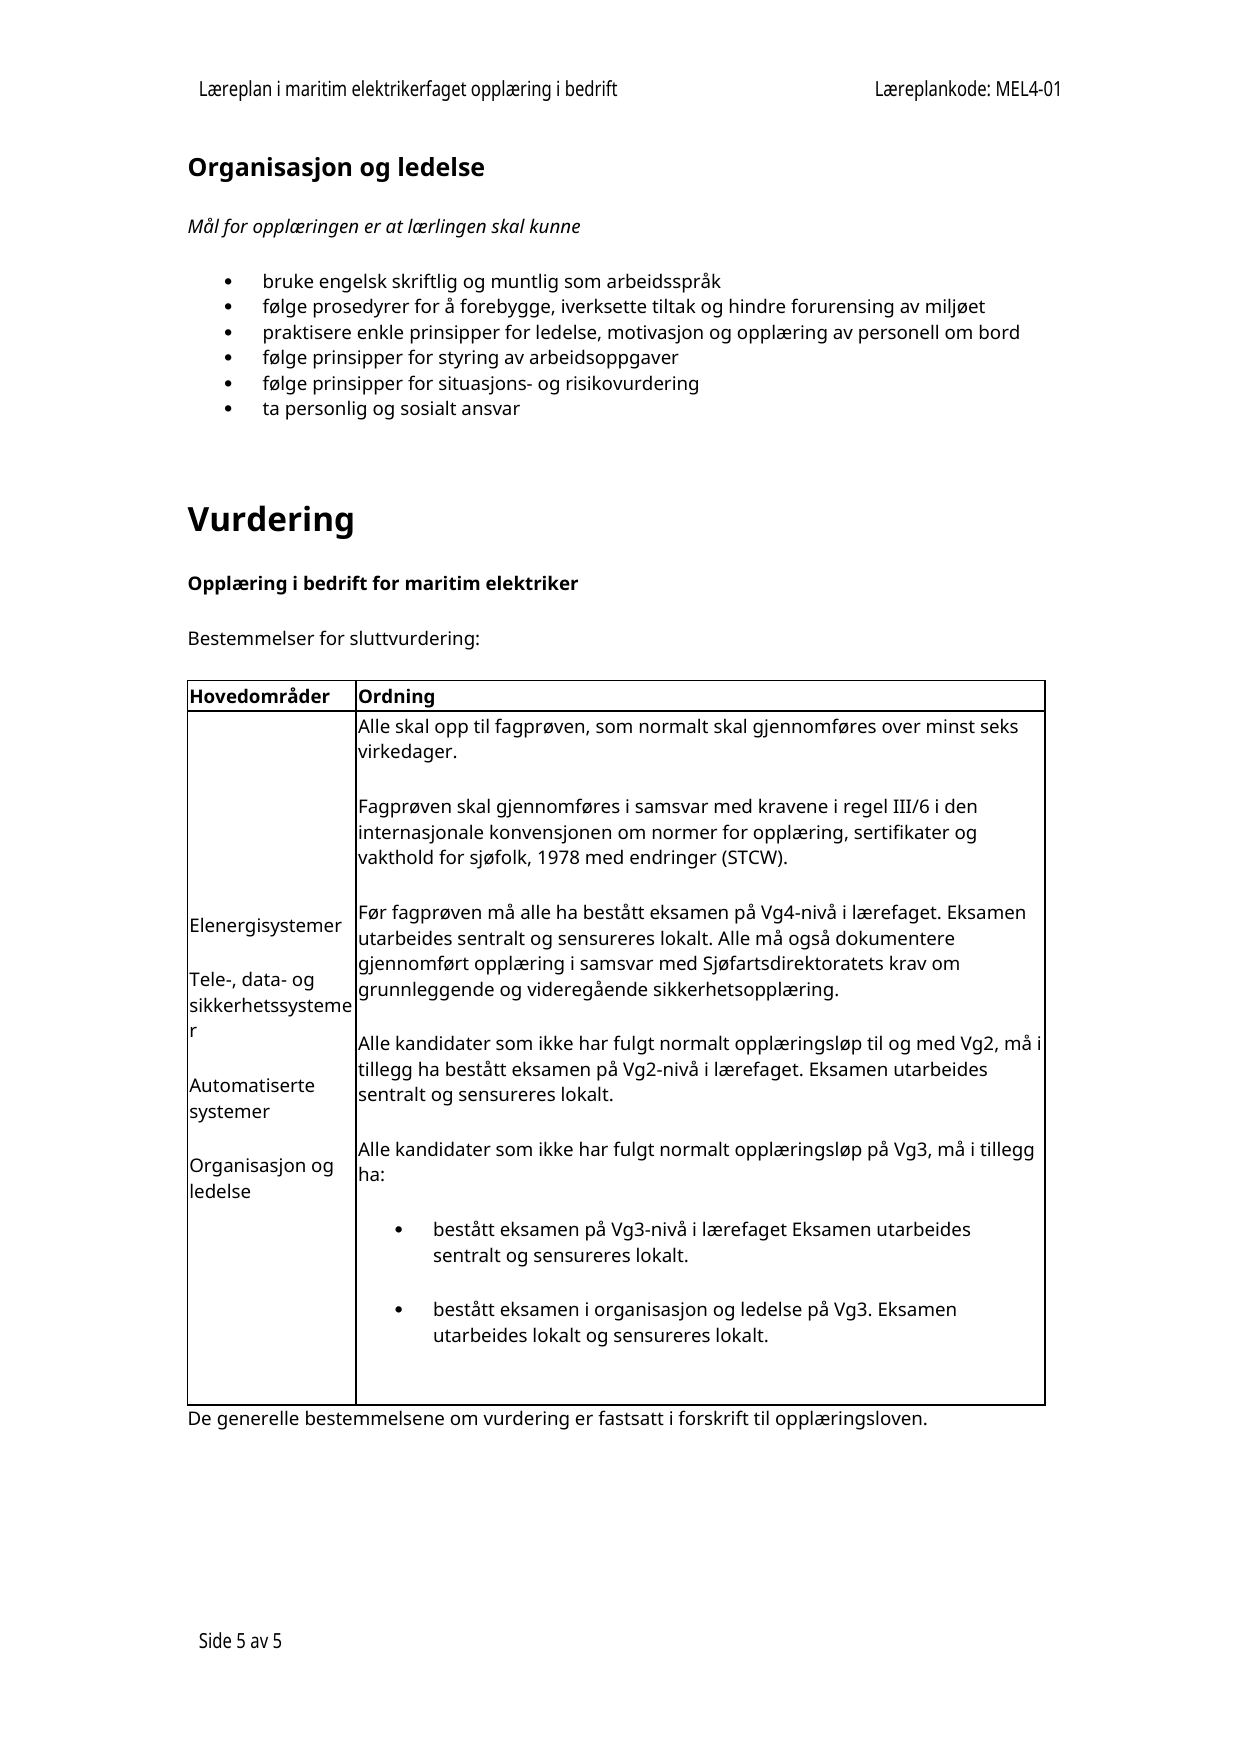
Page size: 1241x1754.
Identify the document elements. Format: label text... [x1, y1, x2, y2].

list bruke engelsk skriftlig og muntlig som arbeidsspråk [726, 268, 1053, 293]
table_cell Alle skal opp til fagprøven, som normalt skal gjennomføres over minst seks virkedager. Fagprøven skal gjennomføres i samsvar med kravene i regel III/6 i den internasjonale konvensjonen om normer for opplæring, sertifikater og vakthold for sjøfolk, 1978 med endringer (STCW). Før fagprøven må alle ha bestått eksamen på Vg4-nivå i lærefaget. Eksamen utarbeides sentralt og sensureres lokalt. Alle må også dokumentere gjennomført opplæring i samsvar med Sjøfartsdirektoratets krav om grunnleggende og videregående sikkerhetsopplæring. Alle kandidater som ikke har fulgt normalt opplæringsløp til og med Vg2, må i tillegg ha bestått eksamen på Vg2-nivå i lærefaget. Eksamen utarbeides sentralt og sensureres lokalt. Alle kandidater som ikke har fulgt normalt opplæringsløp på Vg3, må i tillegg ha: bestått eksamen på Vg3-nivå i lærefaget Eksamen utarbeides sentralt og sensureres lokalt. bestått eksamen i organisasjon og ledelse på Vg3. Eksamen utarbeides lokalt og sensureres lokalt. [357, 712, 1044, 1404]
list følge prosedyrer for å forebygge, iverksette tiltak og hindre forurensing av miljøet [225, 293, 1053, 319]
list følge prinsipper for situasjons- og risikovurdering [700, 370, 1053, 396]
list ta personlig og sosialt ansvar [225, 396, 263, 421]
list følge prinsipper for styring av arbeidsoppgaver [225, 344, 1053, 370]
text De generelle bestemmelsene om vurdering er fastsatt i forskrift til opplæringsloven. [928, 1406, 1053, 1431]
subtitle Vurdering [364, 450, 1053, 541]
text Mål for opplæringen er at lærlingen skal kunne [588, 213, 1053, 239]
table_cell Elenergisystemer Tele-, data- og sikkerhetssystemer Automatiserte systemer Organisasjon og ledelse [188, 712, 355, 1404]
text Opplæring i bedrift for maritim elektriker [579, 570, 1053, 596]
list ta personlig og sosialt ansvar [520, 396, 1053, 421]
text Bestemmelser for sluttvurdering: [480, 625, 1053, 650]
subtitle Organisasjon og ledelse [485, 150, 1053, 184]
